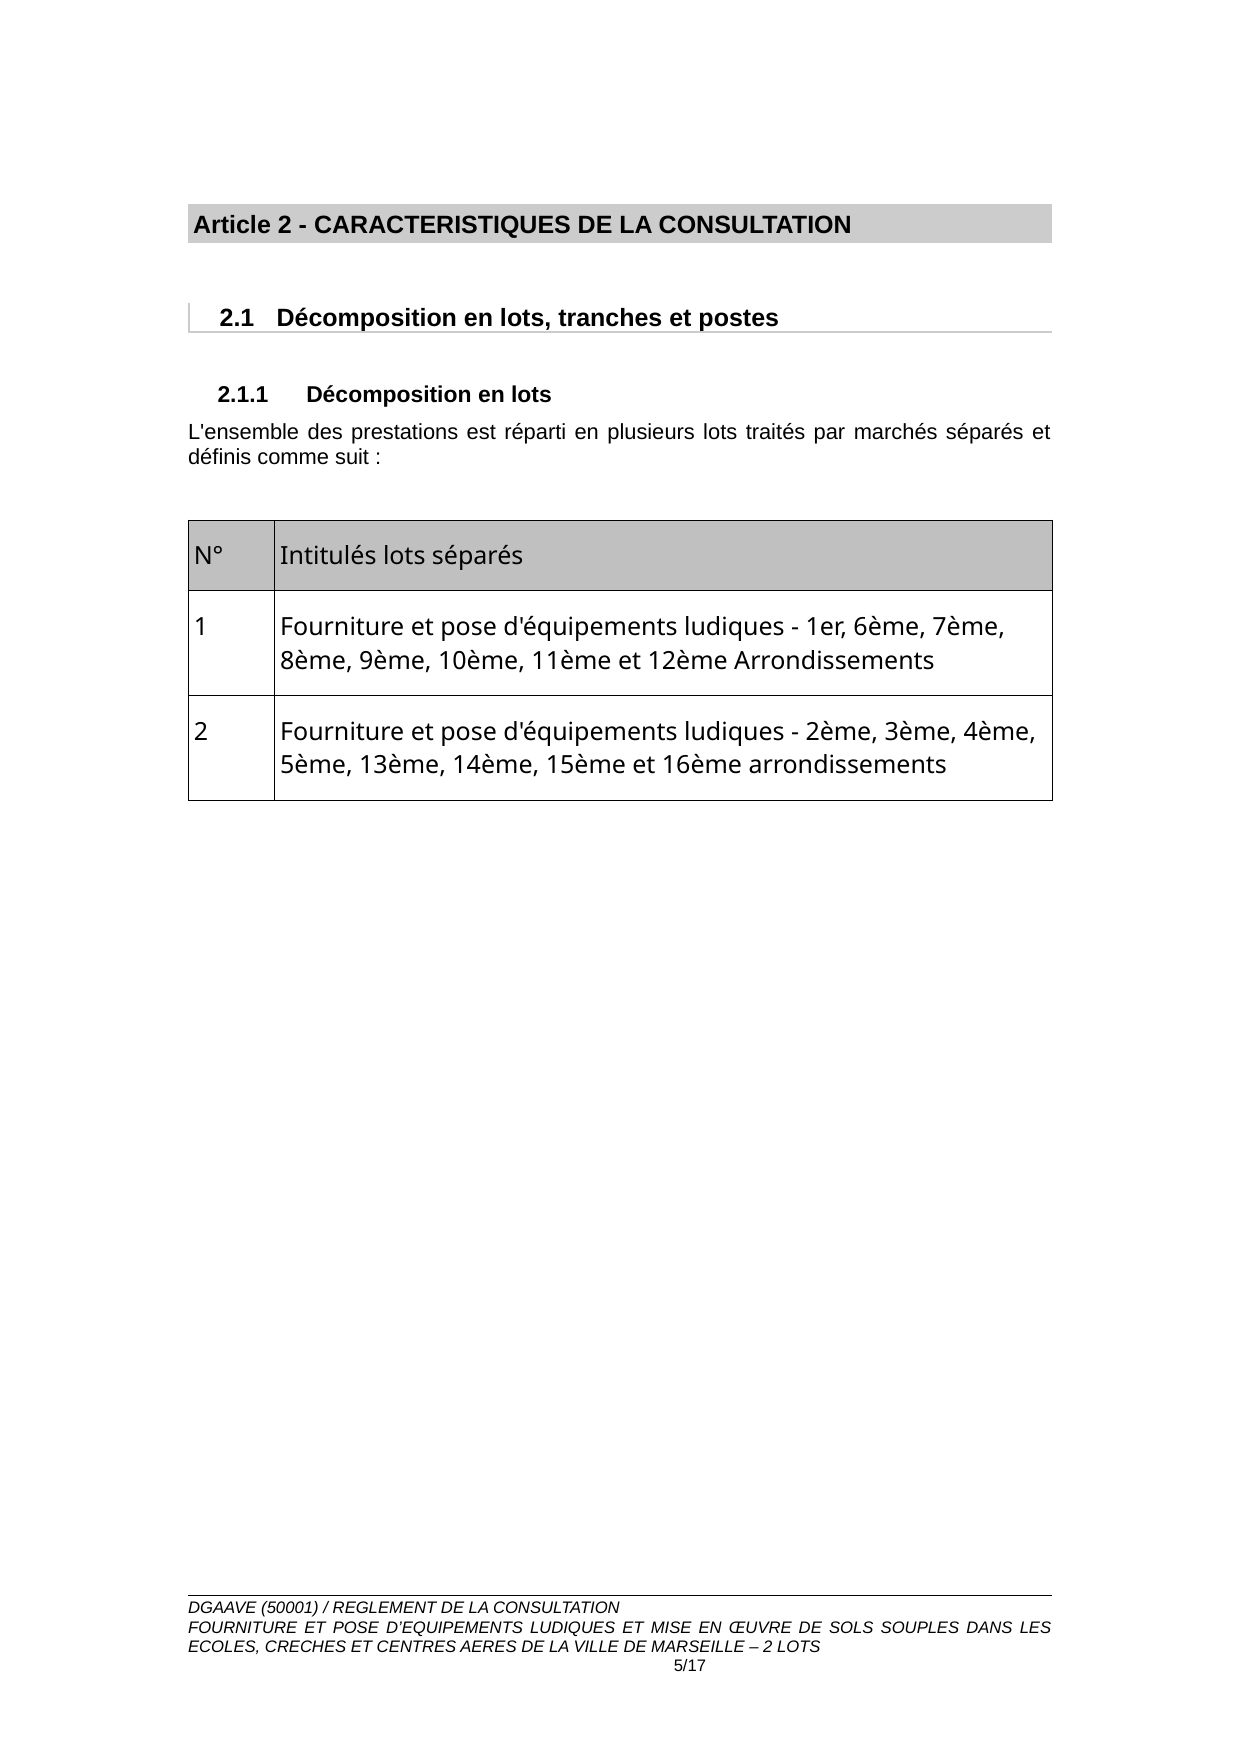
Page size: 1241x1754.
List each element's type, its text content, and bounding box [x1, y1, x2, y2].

table_cell 1 [189, 591, 274, 695]
subtitle Décomposition en lots, tranches et postes [188, 302, 1052, 331]
table_cell Fourniture et pose d'équipements ludiques - 2ème, 3ème, 4ème, 5ème, 13ème, 14ème, 15ème et 16ème arrondissements [275, 696, 1052, 799]
subtitle CARACTERISTIQUES DE LA CONSULTATION [190, 207, 1050, 241]
table_cell 2 [189, 696, 274, 799]
table_header N° [189, 521, 274, 590]
subtitle Décomposition en lots [188, 381, 1052, 407]
table_header Intitulés lots séparés [275, 521, 1052, 590]
text L'ensemble des prestations est réparti en plusieurs lots traités par marchés séparés et définis comme suit : [188, 419, 1052, 469]
table_cell Fourniture et pose d'équipements ludiques - 1er, 6ème, 7ème, 8ème, 9ème, 10ème, 11ème et 12ème Arrondissements [275, 591, 1052, 695]
